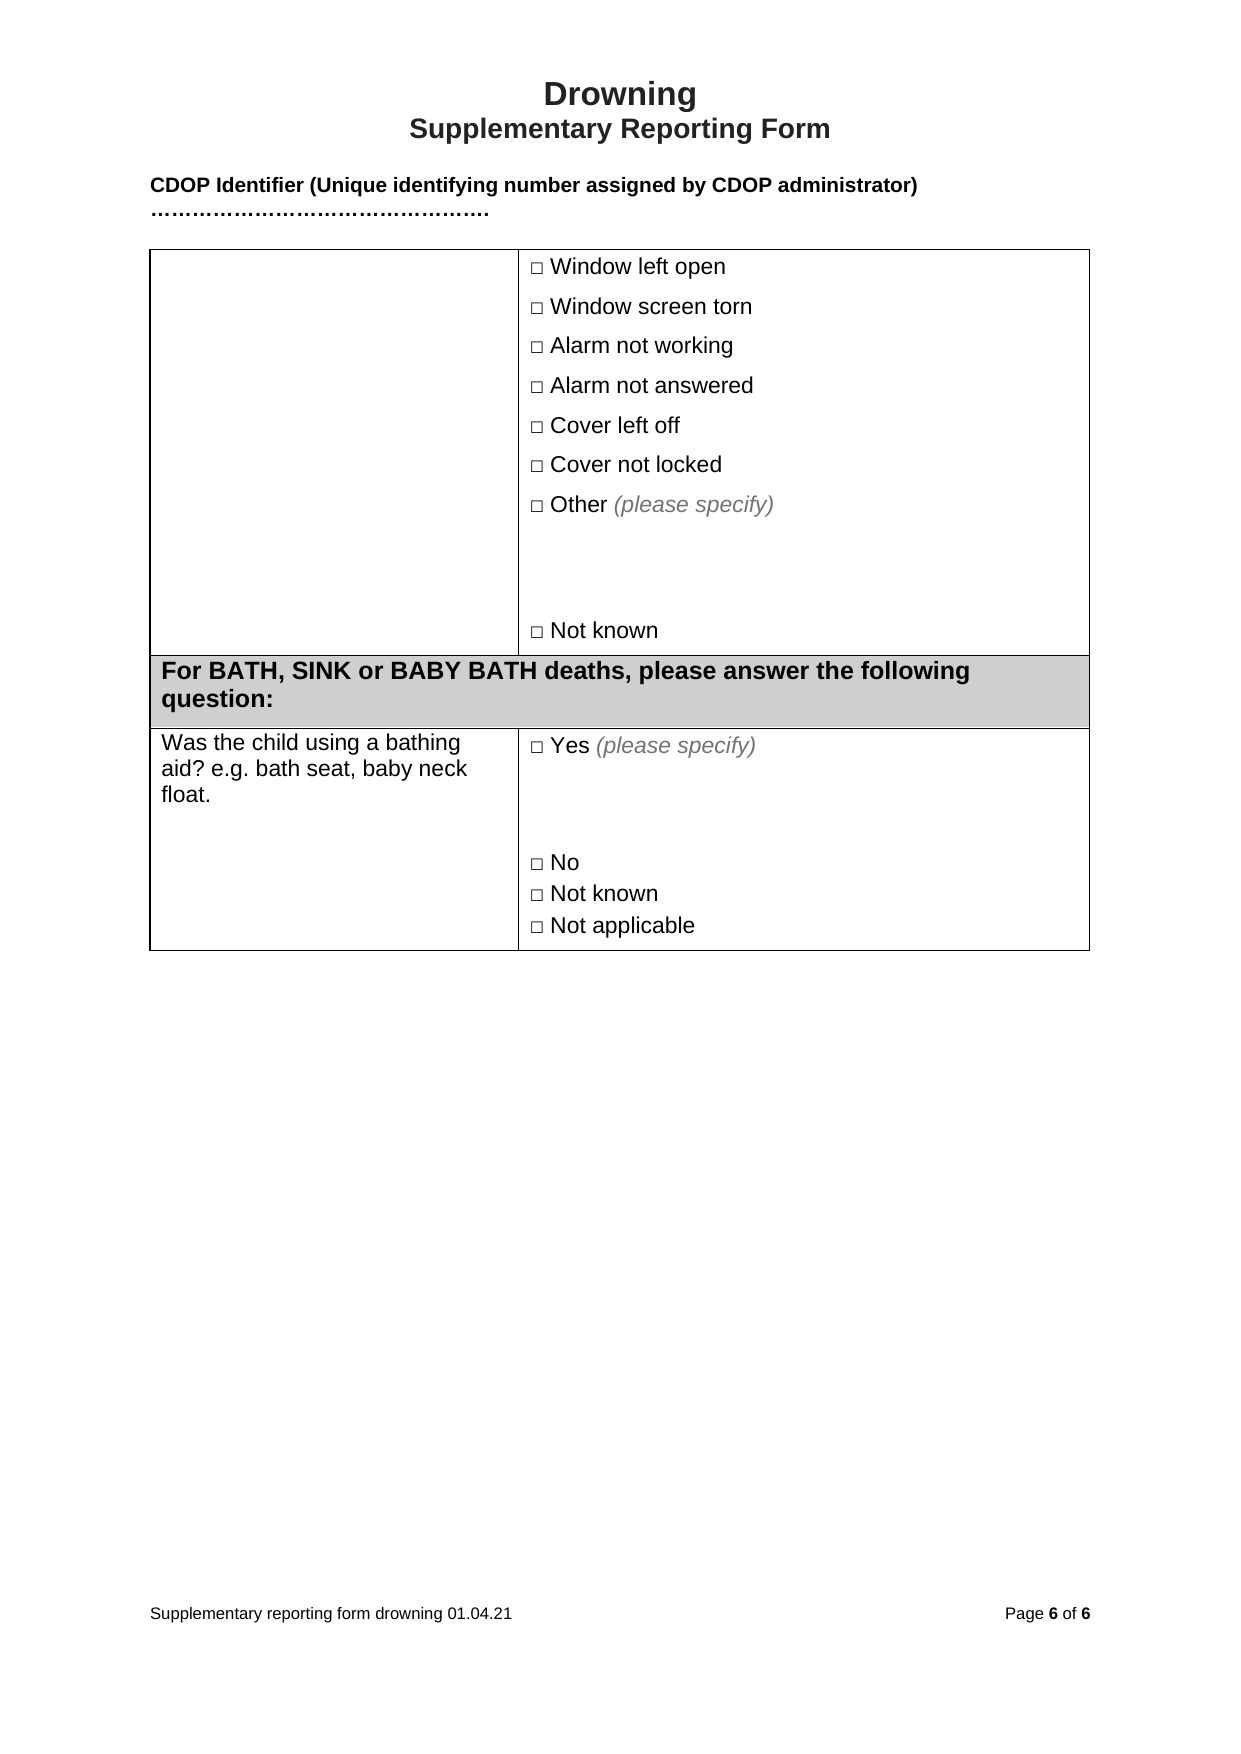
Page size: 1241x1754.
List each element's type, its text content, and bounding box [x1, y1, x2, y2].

table_cell For BATH, SINK or BABY BATH deaths, please answer the following question: [151, 656, 1089, 727]
table_cell ☐ Window left open ☐ Window screen torn ☐ Alarm not working ☐ Alarm not answered ☐ Cover left off ☐ Cover not locked ☐ Other (please specify) ☐ Not known [519, 250, 1089, 654]
table_cell ☐ Yes (please specify) ☐ No ☐ Not known ☐ Not applicable [519, 729, 1089, 949]
table_cell [151, 250, 518, 654]
table_cell Was the child using a bathing aid? e.g. bath seat, baby neck float. [151, 729, 518, 949]
